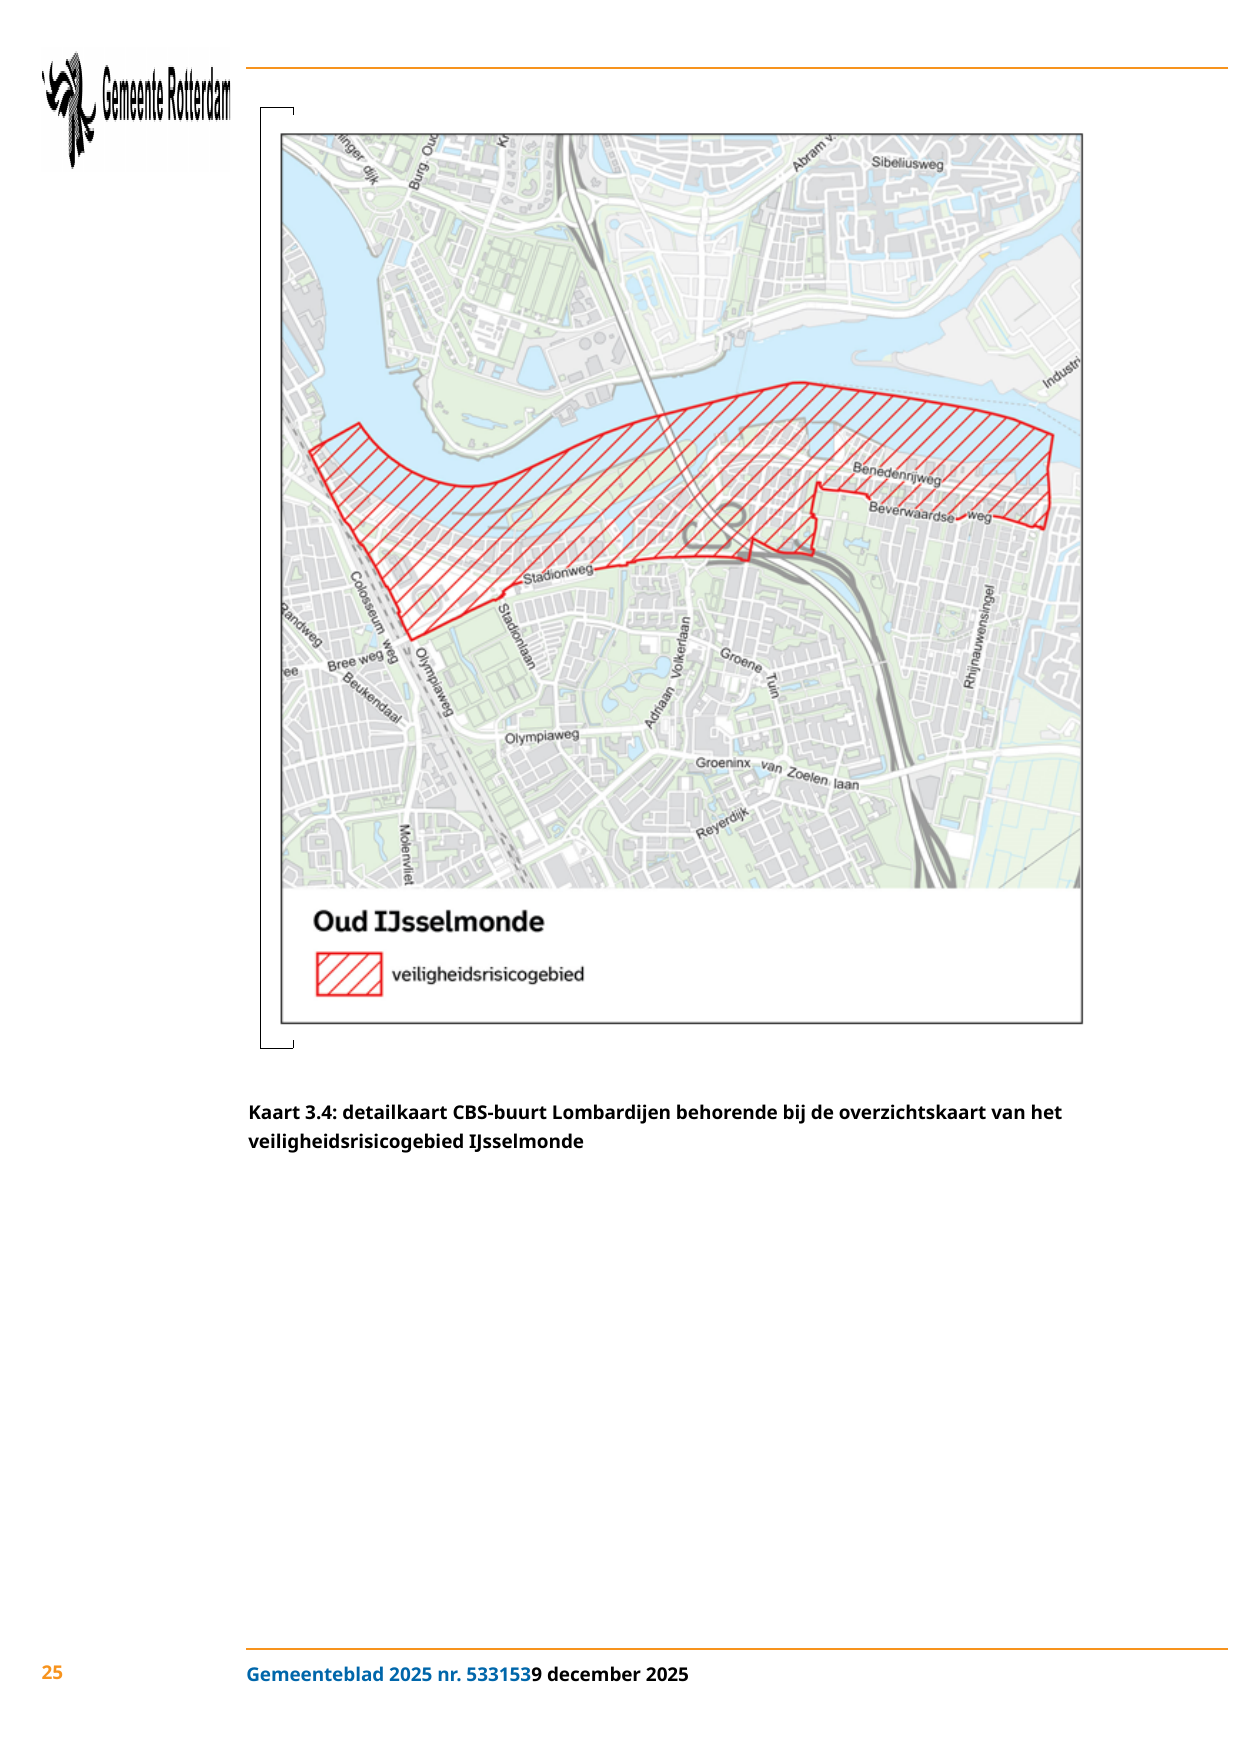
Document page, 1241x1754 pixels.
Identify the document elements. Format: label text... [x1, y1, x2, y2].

picture [268, 115, 1096, 1040]
picture [41, 47, 231, 172]
text Kaart 3.4: detailkaart CBS-buurt Lombardijen behorende bij de overzichtskaart van het veiligheidsrisicogebied IJsselmonde [248, 1099, 1152, 1154]
